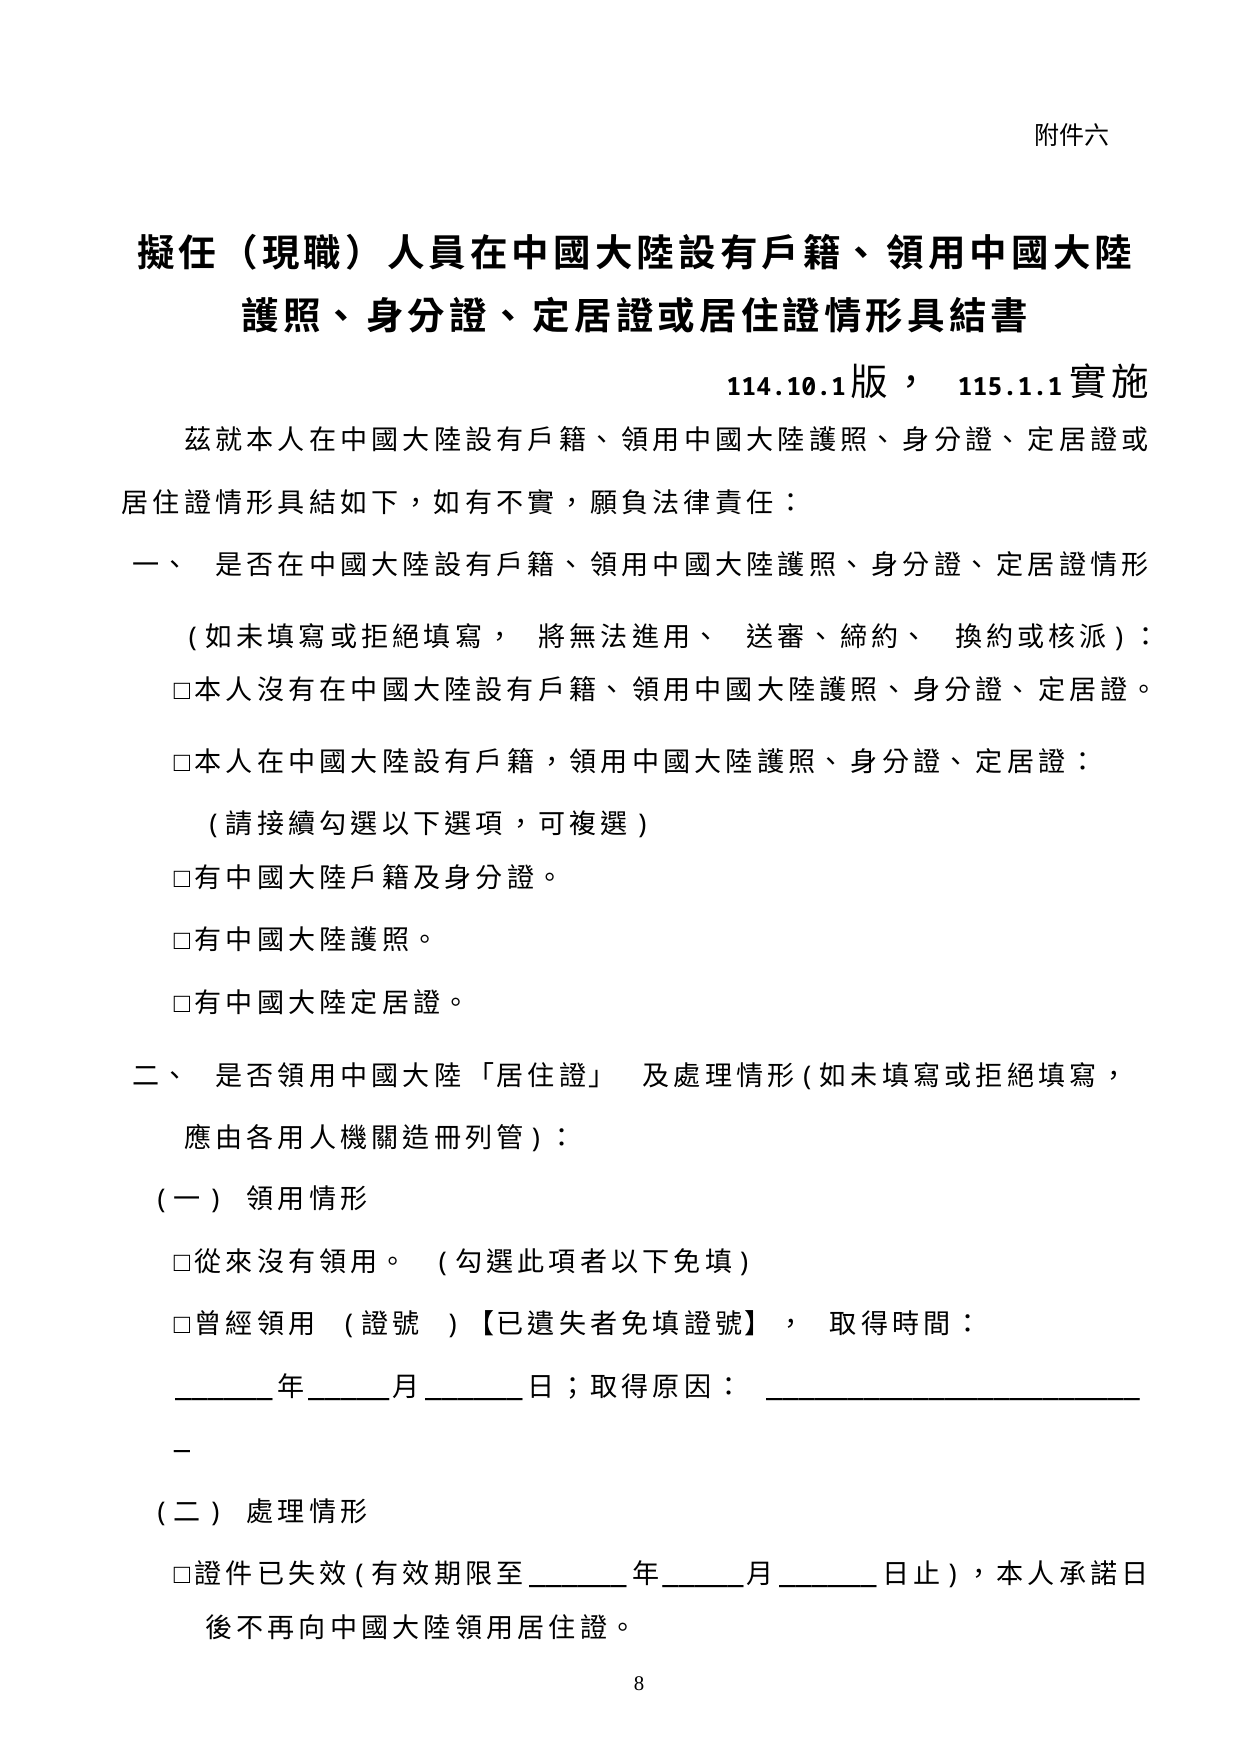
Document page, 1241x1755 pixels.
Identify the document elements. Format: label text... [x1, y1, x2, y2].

text 附件六 [1034, 115, 1110, 152]
text (一) 領用情形 [149, 1146, 1151, 1209]
text □證件已失效(有效期限至______年_____月______日止)，本人承諾日後不再向中國大陸領用居住證。 [164, 1521, 1151, 1646]
text □有中國大陸護照。 [163, 896, 1151, 959]
text □有中國大陸戶籍及身分證。 [163, 834, 1151, 896]
text 114.10.1版， 115.1.1實施 [119, 334, 1151, 396]
text □本人在中國大陸設有戶籍，領用中國大陸護照、身分證、定居證： (請接續勾選以下選項，可複選) [164, 709, 1151, 834]
text 一、 是否在中國大陸設有戶籍、領用中國大陸護照、身分證、定居證情形(如未填寫或拒絕填寫， 將無法進用、 送審、締約、 換約或核派)： [119, 521, 1151, 646]
text 擬任（現職）人員在中國大陸設有戶籍、領用中國大陸護照、身分證、定居證或居住證情形具結書 [119, 209, 1151, 334]
text 二、 是否領用中國大陸「居住證」 及處理情形(如未填寫或拒絕填寫，應由各用人機關造冊列管)： [119, 1021, 1151, 1146]
text 茲就本人在中國大陸設有戶籍、領用中國大陸護照、身分證、定居證或居住證情形具結如下，如有不實，願負法律責任： [119, 396, 1151, 521]
text (二) 處理情形 [149, 1459, 1151, 1521]
text □本人沒有在中國大陸設有戶籍、領用中國大陸護照、身分證、定居證。 [163, 646, 1151, 709]
text □從來沒有領用。 (勾選此項者以下免填) [163, 1209, 1151, 1271]
text □曾經領用 (證號 )【已遺失者免填證號】， 取得時間： [163, 1271, 1151, 1334]
text ______年_____月______日；取得原因： ________________________ [163, 1334, 1151, 1459]
text □有中國大陸定居證。 [163, 959, 1151, 1021]
